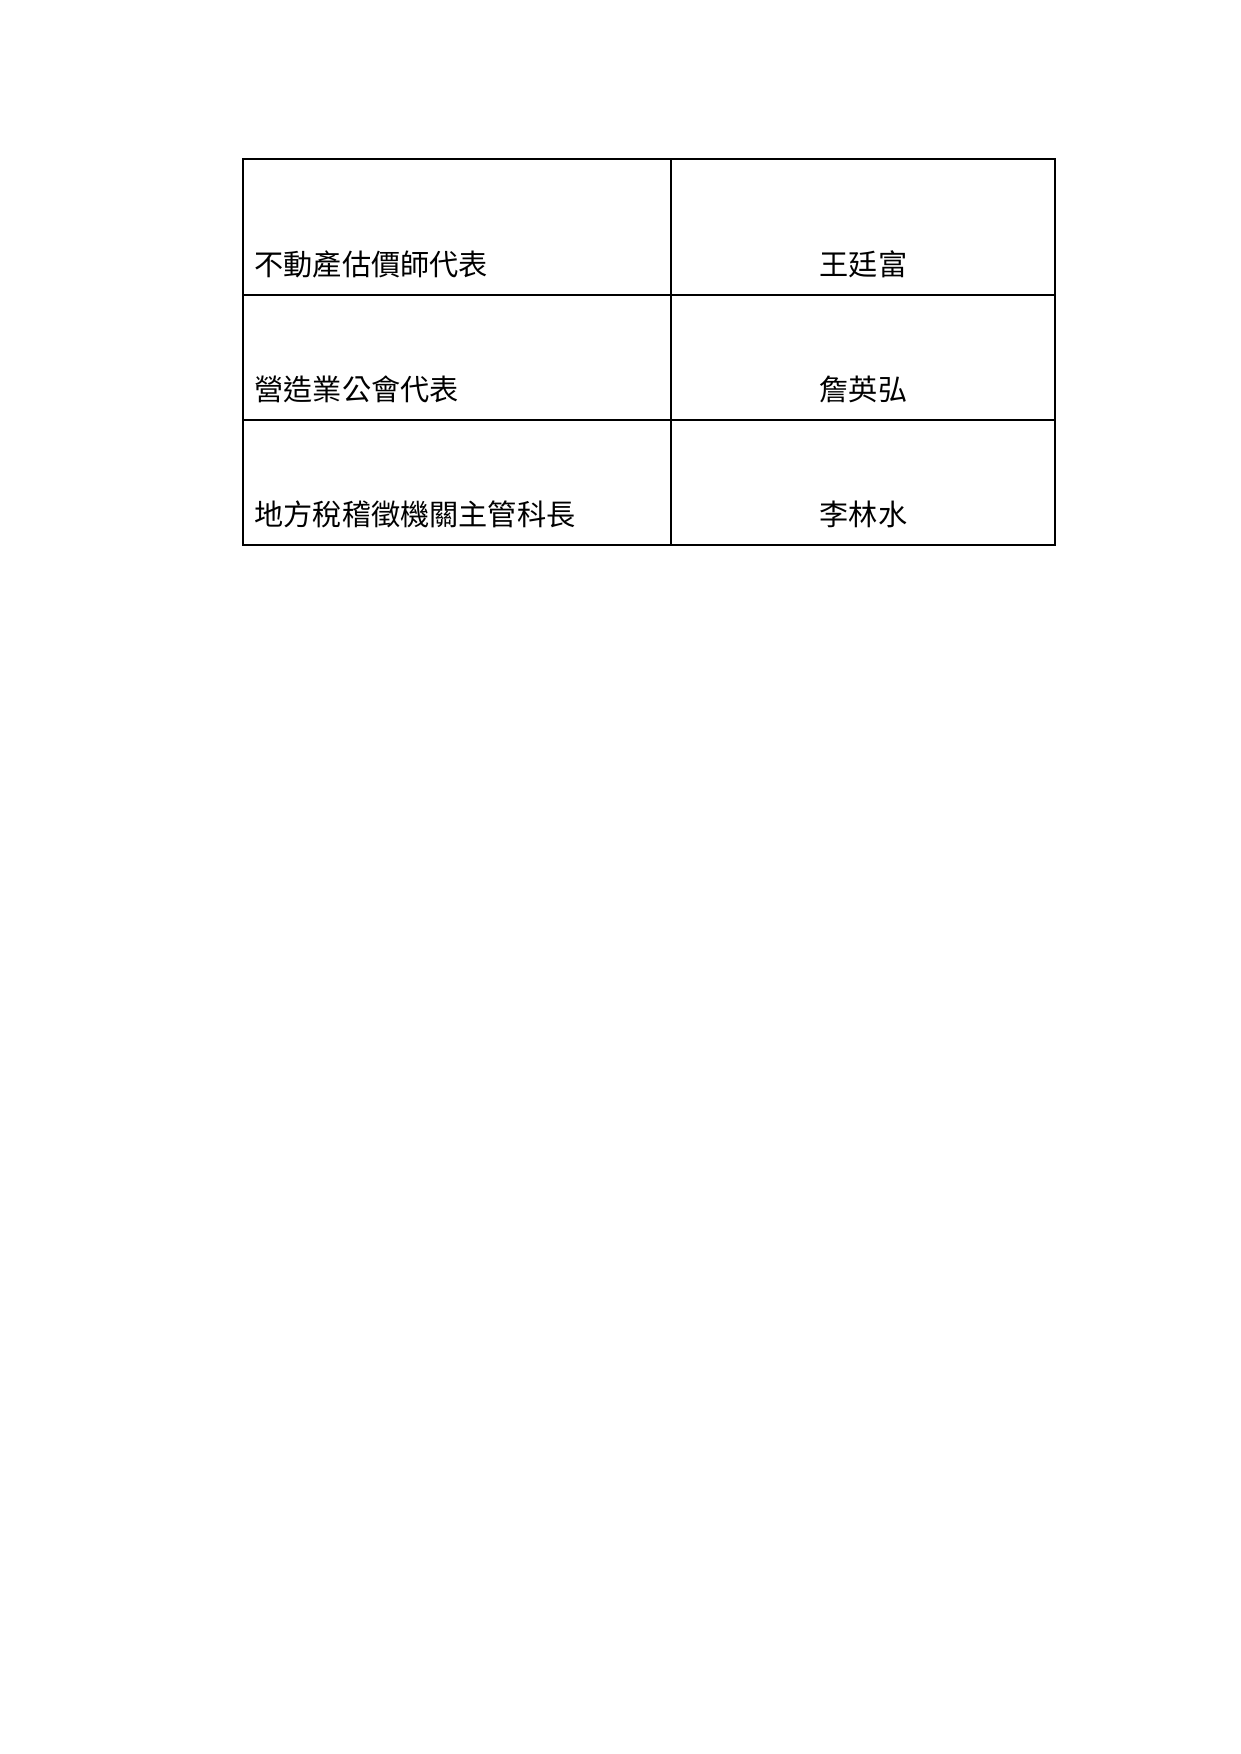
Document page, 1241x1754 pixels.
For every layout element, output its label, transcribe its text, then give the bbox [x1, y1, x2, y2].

table_cell 地方稅稽徵機關主管科長 [244, 421, 670, 544]
table_cell 不動產估價師代表 [244, 160, 670, 294]
table_cell 王廷富 [672, 160, 1054, 294]
table_cell 詹英弘 [672, 296, 1054, 419]
table_cell 李林水 [672, 421, 1054, 544]
table_cell 營造業公會代表 [244, 296, 670, 419]
